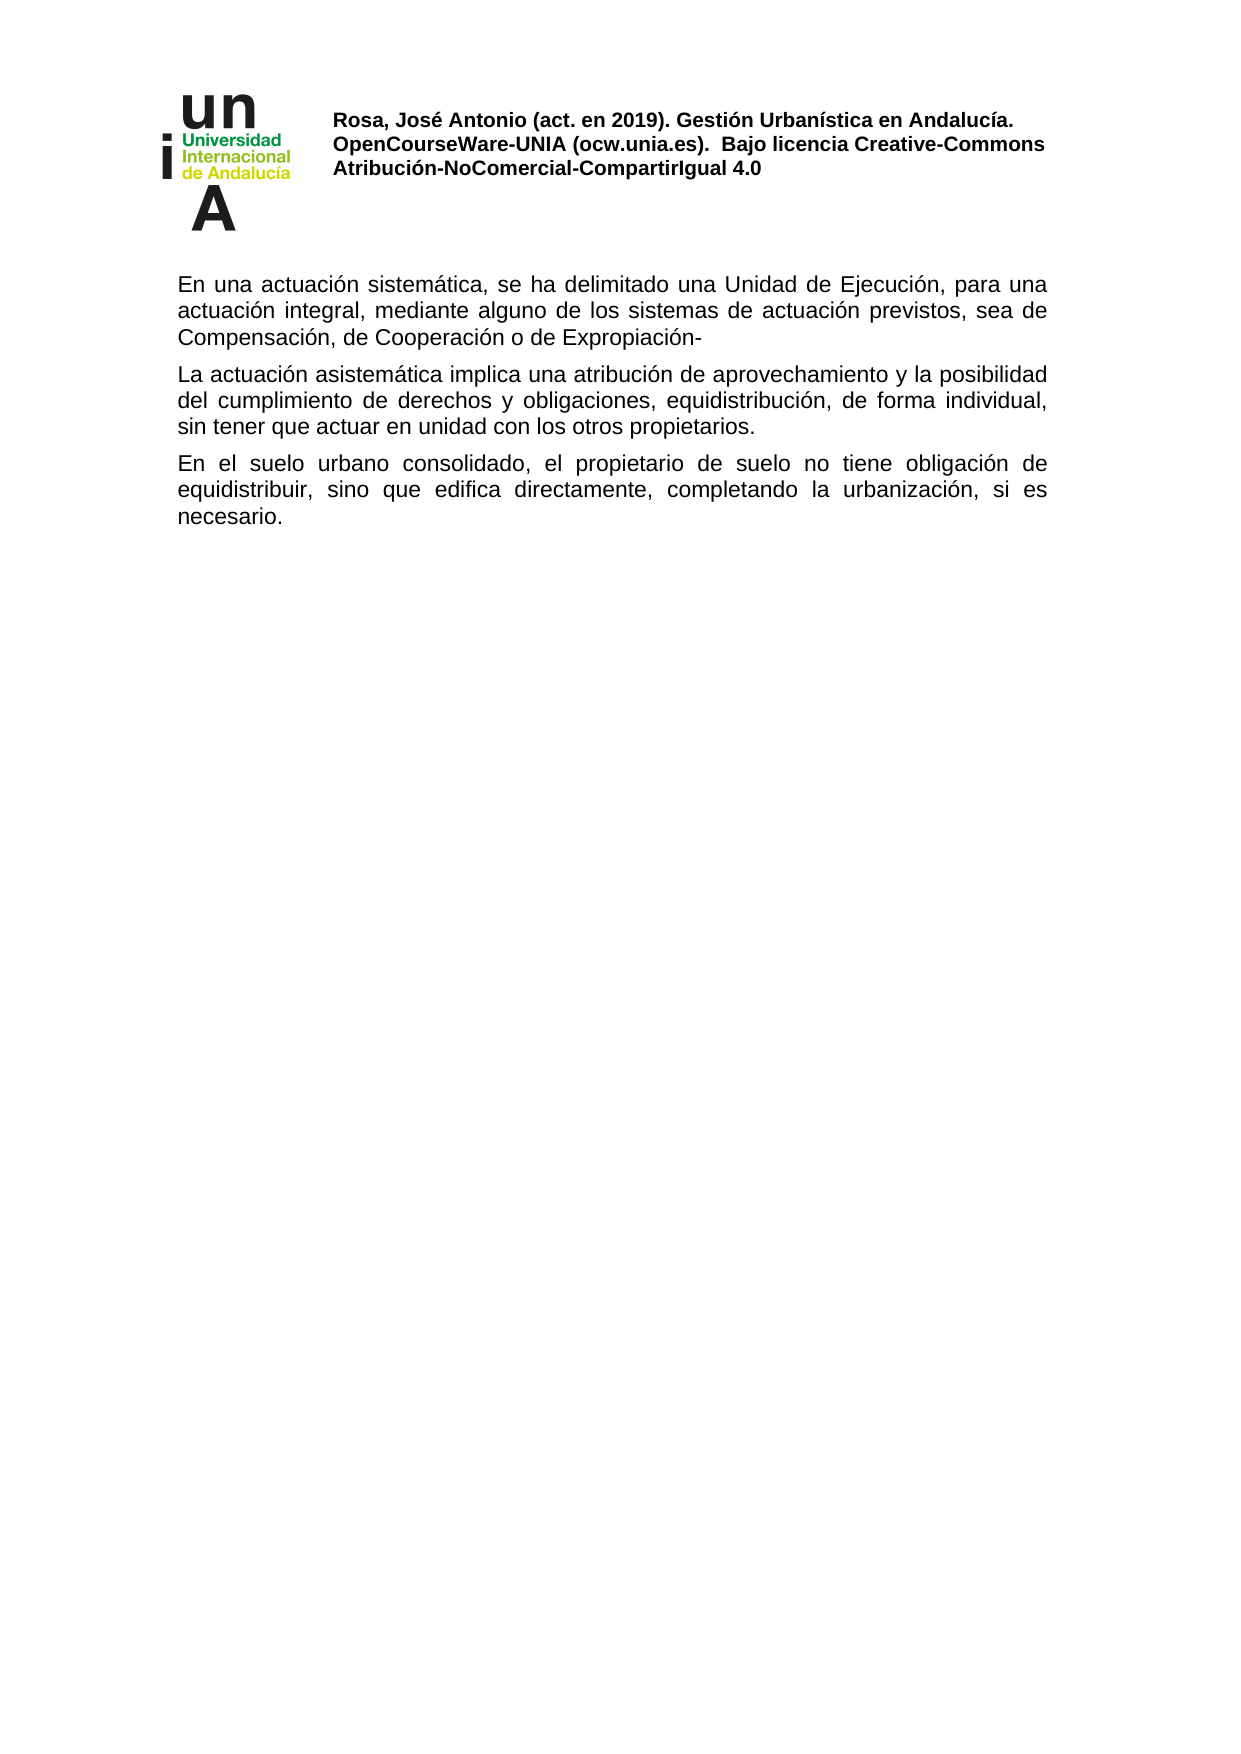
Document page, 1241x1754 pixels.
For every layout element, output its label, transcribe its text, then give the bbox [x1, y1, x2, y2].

text La actuación asistemática implica una atribución de aprovechamiento y la posibilidad del cumplimiento de derechos y obligaciones, equidistribución, de forma individual, sin tener que actuar en unidad con los otros propietarios. [177, 361, 1048, 439]
text En una actuación sistemática, se ha delimitado una Unidad de Ejecución, para una actuación integral, mediante alguno de los sistemas de actuación previstos, sea de Compensación, de Cooperación o de Expropiación- [177, 271, 1048, 350]
text En el suelo urbano consolidado, el propietario de suelo no tiene obligación de equidistribuir, sino que edifica directamente, completando la urbanización, si es necesario. [177, 450, 1048, 529]
